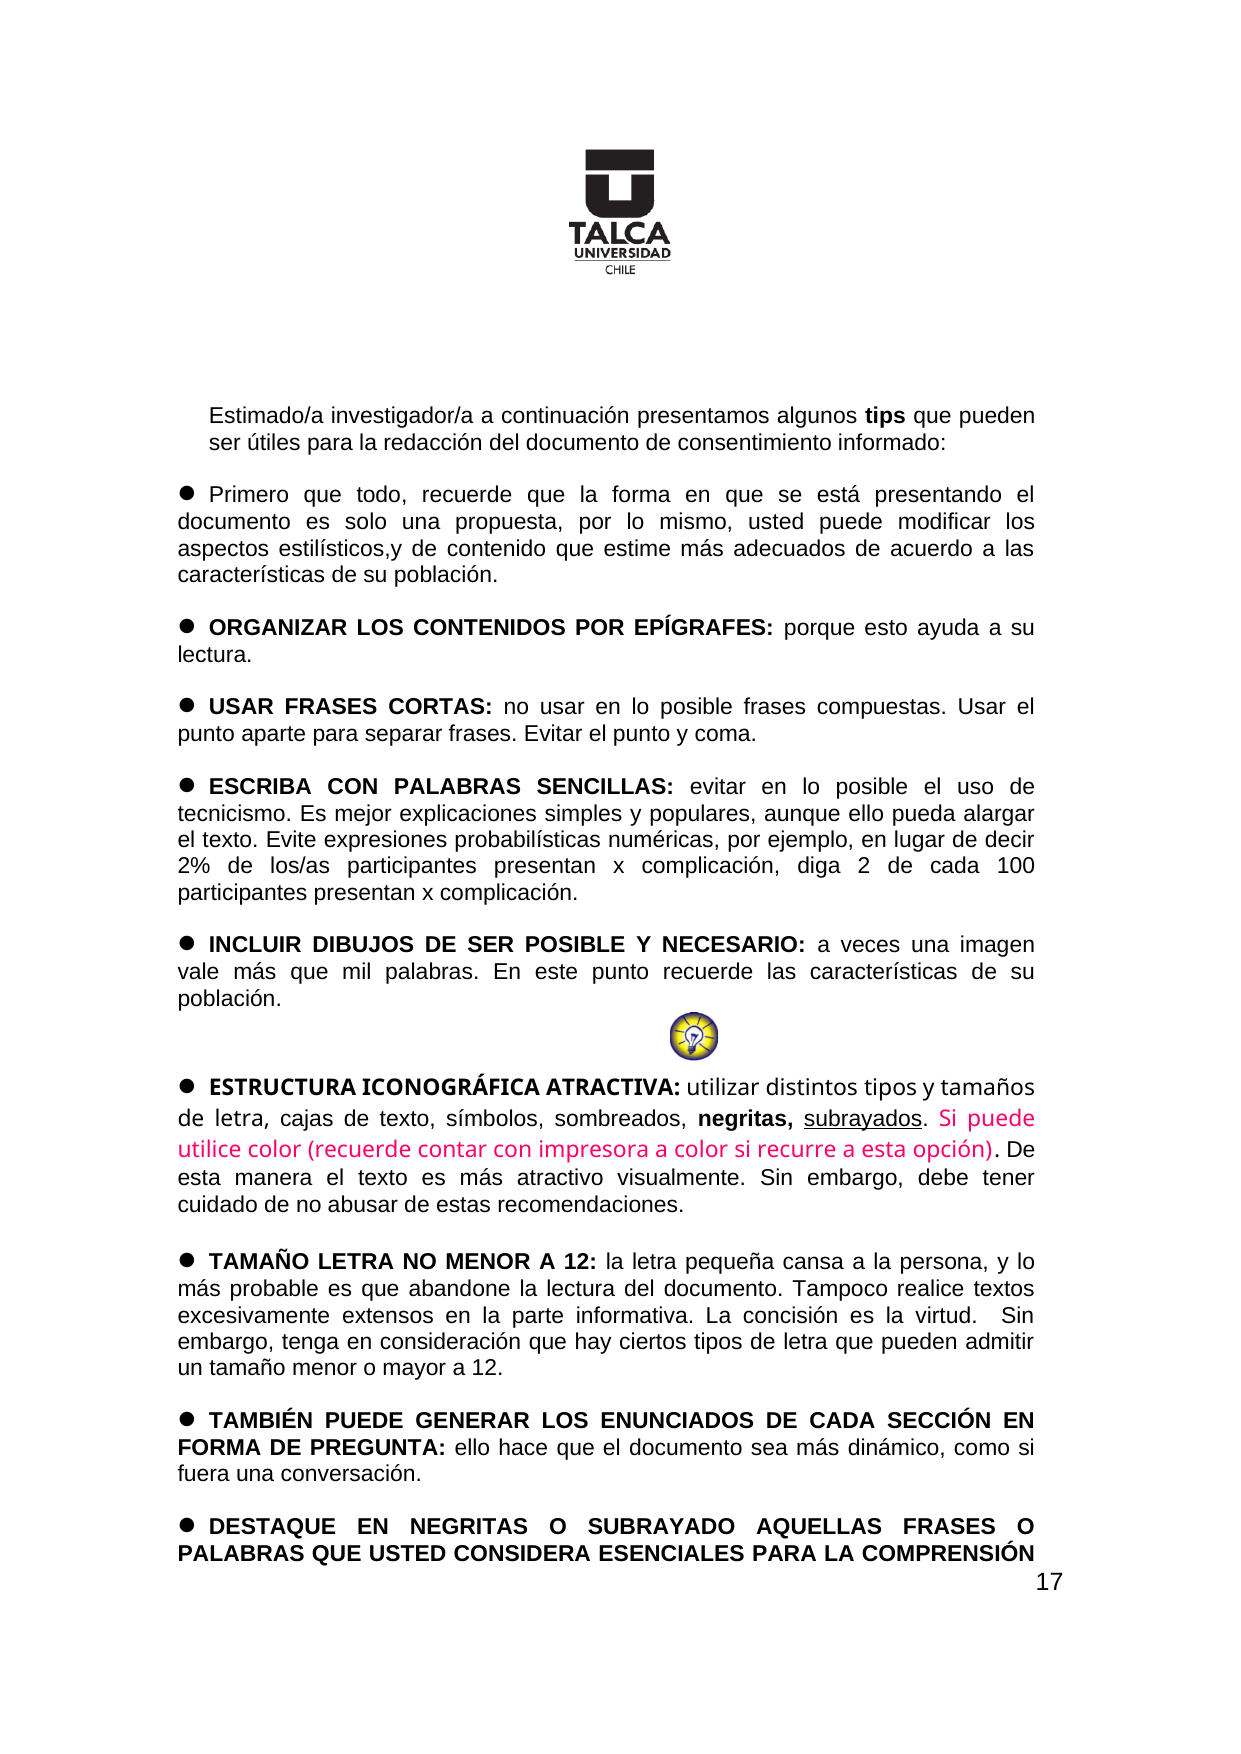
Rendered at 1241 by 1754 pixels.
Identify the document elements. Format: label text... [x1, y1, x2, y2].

text Estimado/a investigador/a a continuación presentamos algunos tips que pueden ser útiles para la redacción del documento de consentimiento informado: [209, 402, 1035, 455]
list USAR FRASES CORTAS: no usar en lo posible frases compuestas. Usar el punto aparte para separar frases. Evitar el punto y coma. [177, 693, 1035, 746]
list ESTRUCTURA ICONOGRÁFICA ATRACTIVA: utilizar distintos tipos y tamaños de letra, cajas de texto, símbolos, sombreados, negritas, subrayados. Si puede utilice color (recuerde contar con impresora a color si recurre a esta opción). De esta manera el texto es más atractivo visualmente. Sin embargo, debe tener cuidado de no abusar de estas recomendaciones. [177, 1071, 1035, 1217]
list DESTAQUE EN NEGRITAS O SUBRAYADO AQUELLAS FRASES O PALABRAS QUE USTED CONSIDERA ESENCIALES PARA LA COMPRENSIÓN [177, 1513, 1035, 1566]
list TAMBIÉN PUEDE GENERAR LOS ENUNCIADOS DE CADA SECCIÓN EN FORMA DE PREGUNTA: ello hace que el documento sea más dinámico, como si fuera una conversación. [177, 1407, 1035, 1487]
list Primero que todo, recuerde que la forma en que se está presentando el documento es solo una propuesta, por lo mismo, usted puede modificar los aspectos estilísticos,y de contenido que estime más adecuados de acuerdo a las características de su población. [177, 481, 1035, 587]
list INCLUIR DIBUJOS DE SER POSIBLE Y NECESARIO: a veces una imagen vale más que mil palabras. En este punto recuerde las características de su población. [177, 931, 1035, 1011]
list ORGANIZAR LOS CONTENIDOS POR EPÍGRAFES: porque esto ayuda a su lectura. [177, 614, 1035, 667]
list TAMAÑO LETRA NO MENOR A 12: la letra pequeña cansa a la persona, y lo más probable es que abandone la lectura del documento. Tampoco realice textos excesivamente extensos en la parte informativa. La concisión es la virtud. Sin embargo, tenga en consideración que hay ciertos tipos de letra que pueden admitir un tamaño menor o mayor a 12. [177, 1248, 1035, 1381]
list ESCRIBA CON PALABRAS SENCILLAS: evitar en lo posible el uso de tecnicismo. Es mejor explicaciones simples y populares, aunque ello pueda alargar el texto. Evite expresiones probabilísticas numéricas, por ejemplo, en lugar de decir 2% de los/as participantes presentan x complicación, diga 2 de cada 100 participantes presentan x complicación. [177, 773, 1035, 905]
